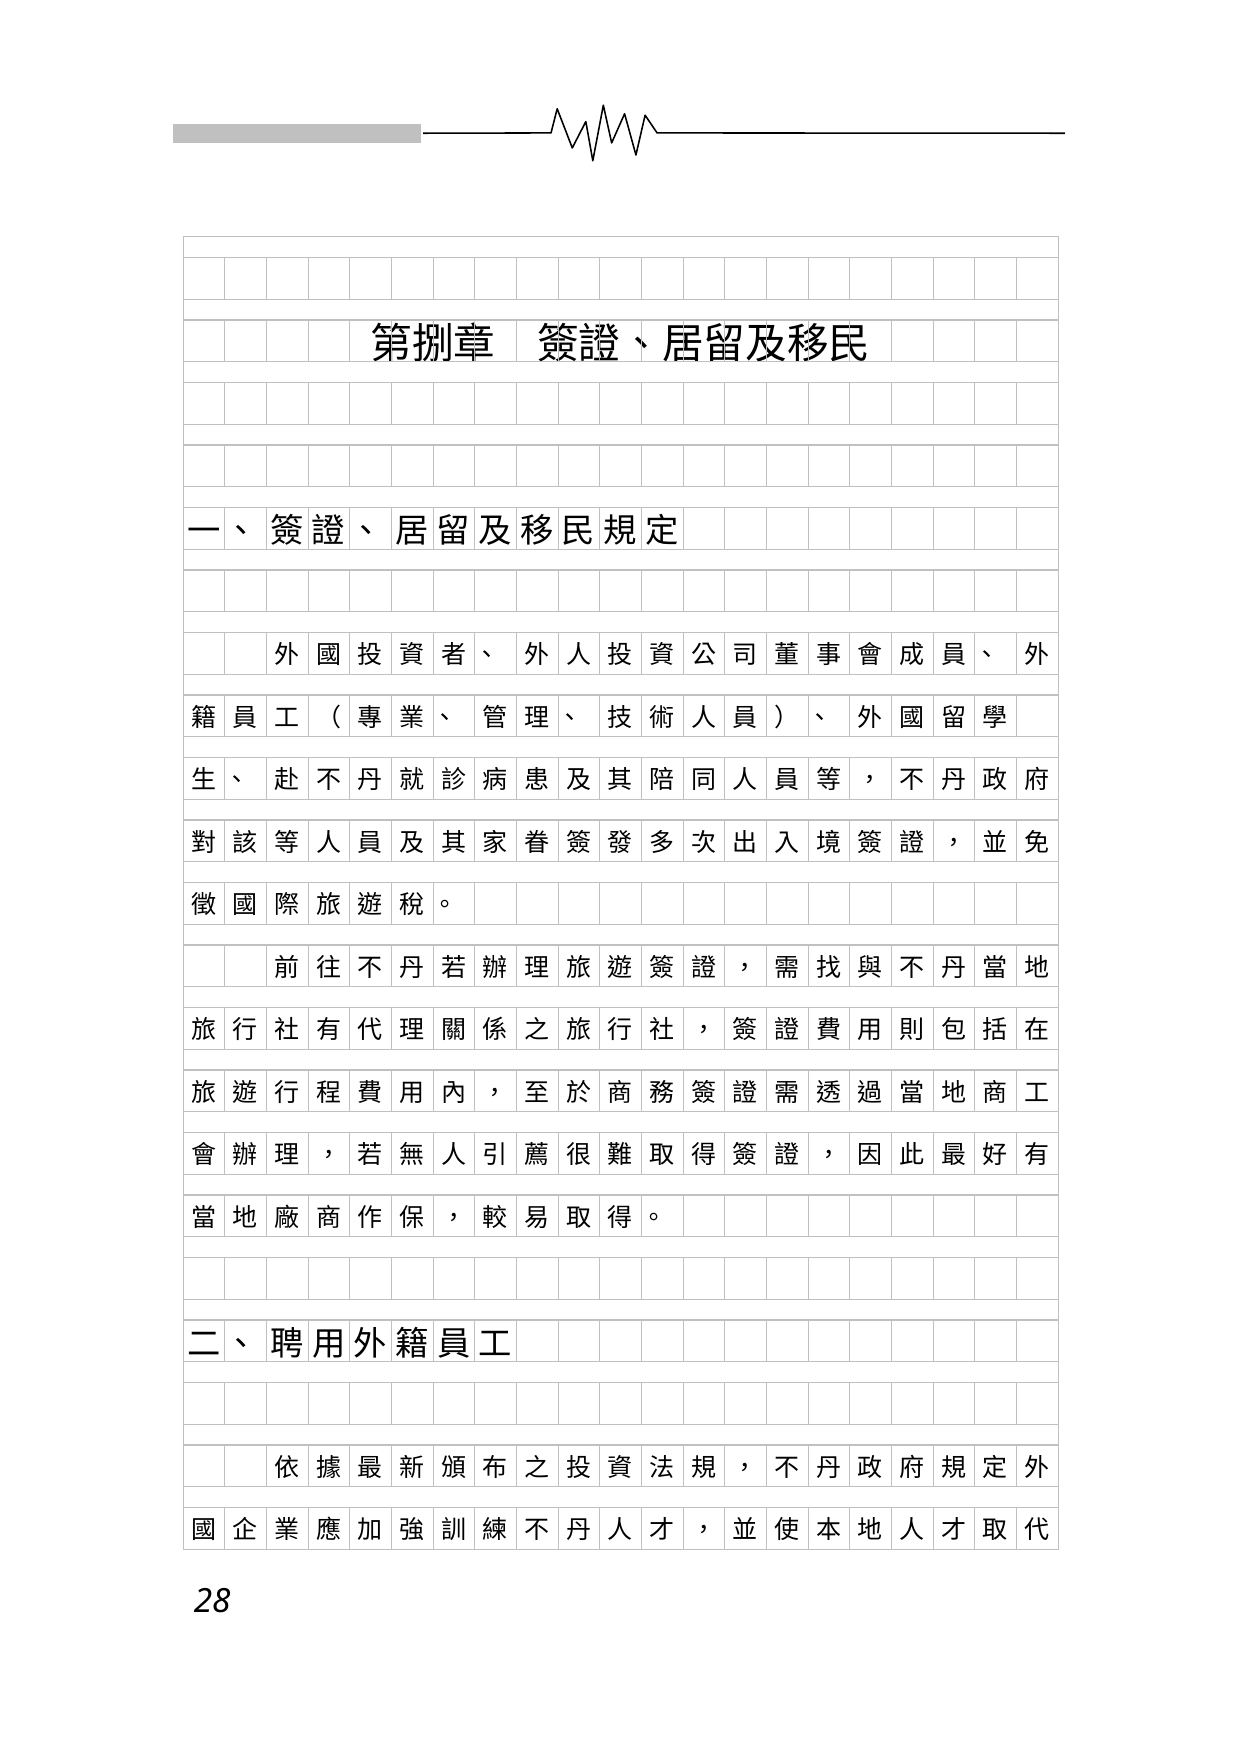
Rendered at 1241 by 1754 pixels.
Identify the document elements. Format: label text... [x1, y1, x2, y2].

text 練 [475, 1508, 516, 1549]
text 旅 [559, 946, 599, 986]
text 第捌章 簽證、居留及移民 [684, 321, 724, 361]
text 一、簽證、居留及移民規定 [184, 487, 1058, 507]
text 規 [684, 1446, 724, 1486]
text 有 [309, 1008, 349, 1049]
text 第捌章 簽證、居留及移民 [1017, 321, 1058, 361]
text 資 [600, 1446, 641, 1486]
text 地 [1017, 946, 1058, 986]
text 外國投資者、外人投資公司董事會成員、外籍員工（專業、管理、技術人員）、外國留學生、赴不丹就診病患及其陪同人員等，不丹政府對該等人員及其家眷簽發多次出入境簽證，並免徵國際旅遊稅。 [184, 800, 1058, 819]
text 一、簽證、居留及移民規定 [600, 508, 641, 549]
text 費 [350, 1071, 391, 1111]
text 丹 [934, 946, 974, 986]
text 若 [350, 1133, 391, 1174]
text 一、簽證、居留及移民規定 [642, 508, 683, 549]
text [184, 1487, 1058, 1507]
text 新 [392, 1446, 433, 1486]
text 引 [475, 1133, 516, 1174]
text 一、簽證、居留及移民規定 [309, 508, 349, 549]
text 取 [975, 1508, 1016, 1549]
text ， [684, 1508, 724, 1549]
text 難 [600, 1133, 641, 1174]
text 丹 [559, 1508, 599, 1549]
text 訓 [434, 1508, 474, 1549]
text 第捌章 簽證、居留及移民 [767, 321, 808, 361]
text 一、簽證、居留及移民規定 [434, 508, 474, 549]
text 行 [600, 1008, 641, 1049]
text 取 [642, 1133, 683, 1174]
text 行 [225, 1008, 266, 1049]
text ， [309, 1133, 349, 1174]
text [225, 1446, 266, 1486]
text 布 [475, 1446, 516, 1486]
text 企 [225, 1508, 266, 1549]
text 第捌章 簽證、居留及移民 [600, 321, 641, 361]
text [184, 987, 1058, 1007]
text 一、簽證、居留及移民規定 [809, 508, 849, 549]
text [184, 1050, 1058, 1069]
text 一、簽證、居留及移民規定 [559, 508, 599, 549]
text 二、聘用外籍員工 [559, 1321, 599, 1361]
text 行 [267, 1071, 308, 1111]
text 證 [767, 1008, 808, 1049]
text 不 [767, 1446, 808, 1486]
text 一、簽證、居留及移民規定 [725, 508, 766, 549]
text 第捌章 簽證、居留及移民 [809, 321, 849, 361]
text 作 [350, 1196, 391, 1236]
text 二、聘用外籍員工 [600, 1321, 641, 1361]
text 定 [975, 1446, 1016, 1486]
text 。 [642, 1196, 683, 1236]
text 費 [809, 1008, 849, 1049]
text 二、聘用外籍員工 [975, 1321, 1016, 1361]
text 第捌章 簽證、居留及移民 [642, 321, 683, 361]
text 會 [184, 1133, 224, 1174]
text 二、聘用外籍員工 [1017, 1321, 1058, 1361]
text 透 [809, 1071, 849, 1111]
text 此 [892, 1133, 933, 1174]
text 二、聘用外籍員工 [809, 1321, 849, 1361]
text 商 [975, 1071, 1016, 1111]
text 二、聘用外籍員工 [725, 1321, 766, 1361]
text 當 [892, 1071, 933, 1111]
text 需 [767, 946, 808, 986]
text 二、聘用外籍員工 [184, 1321, 224, 1361]
text 理 [517, 946, 558, 986]
text 關 [434, 1008, 474, 1049]
text 需 [767, 1071, 808, 1111]
text 一、簽證、居留及移民規定 [1017, 508, 1058, 549]
text 二、聘用外籍員工 [350, 1321, 391, 1361]
text [184, 1425, 1058, 1444]
text 包 [934, 1008, 974, 1049]
text 不 [517, 1508, 558, 1549]
text 一、簽證、居留及移民規定 [225, 508, 266, 549]
text 才 [934, 1508, 974, 1549]
text 政 [850, 1446, 891, 1486]
text 一、簽證、居留及移民規定 [934, 508, 974, 549]
text 括 [975, 1008, 1016, 1049]
text 當 [184, 1196, 224, 1236]
text 一、簽證、居留及移民規定 [350, 508, 391, 549]
text 最 [350, 1446, 391, 1486]
text 地 [225, 1196, 266, 1236]
text 若 [434, 946, 474, 986]
text 旅 [184, 1071, 224, 1111]
text 商 [309, 1196, 349, 1236]
text 一、簽證、居留及移民規定 [892, 508, 933, 549]
text 在 [1017, 1008, 1058, 1049]
text 薦 [517, 1133, 558, 1174]
text 無 [392, 1133, 433, 1174]
text [184, 1175, 1058, 1194]
text 簽 [725, 1008, 766, 1049]
text 第捌章 簽證、居留及移民 [350, 321, 391, 361]
text 簽 [725, 1133, 766, 1174]
text 丹 [392, 946, 433, 986]
text 二、聘用外籍員工 [309, 1321, 349, 1361]
text 簽 [642, 946, 683, 986]
text 用 [392, 1071, 433, 1111]
text 第捌章 簽證、居留及移民 [225, 321, 266, 361]
text 投 [559, 1446, 599, 1486]
text 二、聘用外籍員工 [392, 1321, 433, 1361]
text 很 [559, 1133, 599, 1174]
text 使 [767, 1508, 808, 1549]
text 之 [517, 1446, 558, 1486]
text 二、聘用外籍員工 [934, 1321, 974, 1361]
text 過 [850, 1071, 891, 1111]
text 保 [392, 1196, 433, 1236]
text 得 [684, 1133, 724, 1174]
text 業 [267, 1508, 308, 1549]
text 較 [475, 1196, 516, 1236]
text 一、簽證、居留及移民規定 [767, 508, 808, 549]
text ， [434, 1196, 474, 1236]
text 因 [850, 1133, 891, 1174]
text 頒 [434, 1446, 474, 1486]
text 第捌章 簽證、居留及移民 [475, 321, 516, 361]
text 地 [934, 1071, 974, 1111]
text 二、聘用外籍員工 [434, 1321, 474, 1361]
text 丹 [809, 1446, 849, 1486]
text ， [809, 1133, 849, 1174]
text 第捌章 簽證、居留及移民 [267, 321, 308, 361]
text 不 [892, 946, 933, 986]
text 第捌章 簽證、居留及移民 [559, 321, 599, 361]
text 好 [975, 1133, 1016, 1174]
text 辦 [475, 946, 516, 986]
text 一、簽證、居留及移民規定 [975, 508, 1016, 549]
text 遊 [225, 1071, 266, 1111]
text 社 [267, 1008, 308, 1049]
text 外國投資者、外人投資公司董事會成員、外籍員工（專業、管理、技術人員）、外國留學生、赴不丹就診病患及其陪同人員等，不丹政府對該等人員及其家眷簽發多次出入境簽證，並免徵國際旅遊稅。 [184, 862, 1058, 882]
text 辦 [225, 1133, 266, 1174]
text 取 [559, 1196, 599, 1236]
text 於 [559, 1071, 599, 1111]
text 不 [350, 946, 391, 986]
text 第捌章 簽證、居留及移民 [934, 321, 974, 361]
text 往 [309, 946, 349, 986]
text 旅 [559, 1008, 599, 1049]
text 一、簽證、居留及移民規定 [267, 508, 308, 549]
text 與 [850, 946, 891, 986]
text 第捌章 簽證、居留及移民 [517, 321, 558, 361]
text ， [475, 1071, 516, 1111]
text 社 [642, 1008, 683, 1049]
text 並 [725, 1508, 766, 1549]
text 第捌章 簽證、居留及移民 [725, 321, 766, 361]
text 二、聘用外籍員工 [892, 1321, 933, 1361]
text 人 [892, 1508, 933, 1549]
text 遊 [600, 946, 641, 986]
text 外國投資者、外人投資公司董事會成員、外籍員工（專業、管理、技術人員）、外國留學生、赴不丹就診病患及其陪同人員等，不丹政府對該等人員及其家眷簽發多次出入境簽證，並免徵國際旅遊稅。 [184, 612, 1058, 632]
text 證 [725, 1071, 766, 1111]
text 法 [642, 1446, 683, 1486]
text 易 [517, 1196, 558, 1236]
text 二、聘用外籍員工 [850, 1321, 891, 1361]
text 當 [975, 946, 1016, 986]
text 之 [517, 1008, 558, 1049]
text 一、簽證、居留及移民規定 [475, 508, 516, 549]
text 第捌章 簽證、居留及移民 [892, 321, 933, 361]
text 二、聘用外籍員工 [684, 1321, 724, 1361]
text 人 [434, 1133, 474, 1174]
text 證 [767, 1133, 808, 1174]
text 務 [642, 1071, 683, 1111]
text 二、聘用外籍員工 [642, 1321, 683, 1361]
text 第捌章 簽證、居留及移民 [392, 321, 433, 361]
text 二、聘用外籍員工 [517, 1321, 558, 1361]
text 代 [1017, 1508, 1058, 1549]
text 最 [934, 1133, 974, 1174]
text 地 [850, 1508, 891, 1549]
text 據 [309, 1446, 349, 1486]
text 外國投資者、外人投資公司董事會成員、外籍員工（專業、管理、技術人員）、外國留學生、赴不丹就診病患及其陪同人員等，不丹政府對該等人員及其家眷簽發多次出入境簽證，並免徵國際旅遊稅。 [184, 675, 1058, 694]
text 前 [267, 946, 308, 986]
text 旅 [184, 1008, 224, 1049]
text 有 [1017, 1133, 1058, 1174]
text 內 [434, 1071, 474, 1111]
text 第捌章 簽證、居留及移民 [975, 321, 1016, 361]
text 代 [350, 1008, 391, 1049]
text 程 [309, 1071, 349, 1111]
text 簽 [684, 1071, 724, 1111]
text 二、聘用外籍員工 [225, 1321, 266, 1361]
text 第捌章 簽證、居留及移民 [309, 321, 349, 361]
text 外 [1017, 1446, 1058, 1486]
text 至 [517, 1071, 558, 1111]
text 用 [850, 1008, 891, 1049]
text 證 [684, 946, 724, 986]
text 國 [184, 1508, 224, 1549]
text 得 [600, 1196, 641, 1236]
text 加 [350, 1508, 391, 1549]
text 一、簽證、居留及移民規定 [850, 508, 891, 549]
text 府 [892, 1446, 933, 1486]
text 人 [600, 1508, 641, 1549]
text 二、聘用外籍員工 [475, 1321, 516, 1361]
text 第捌章 簽證、居留及移民 [184, 321, 224, 361]
text 強 [392, 1508, 433, 1549]
text 依 [267, 1446, 308, 1486]
text 二、聘用外籍員工 [184, 1300, 1058, 1319]
text ， [684, 1008, 724, 1049]
text 第捌章 簽證、居留及移民 [184, 300, 1058, 319]
text 一、簽證、居留及移民規定 [184, 508, 224, 549]
text 應 [309, 1508, 349, 1549]
text 二、聘用外籍員工 [767, 1321, 808, 1361]
text 理 [392, 1008, 433, 1049]
text 一、簽證、居留及移民規定 [684, 508, 724, 549]
text 則 [892, 1008, 933, 1049]
text [184, 1112, 1058, 1132]
text 規 [934, 1446, 974, 1486]
text 工 [1017, 1071, 1058, 1111]
text [184, 925, 1058, 944]
text ， [725, 946, 766, 986]
text 找 [809, 946, 849, 986]
text 理 [267, 1133, 308, 1174]
text 第捌章 簽證、居留及移民 [667, 343, 683, 361]
text ， [725, 1446, 766, 1486]
text 二、聘用外籍員工 [267, 1321, 308, 1361]
text 本 [809, 1508, 849, 1549]
text 係 [475, 1008, 516, 1049]
text 一、簽證、居留及移民規定 [517, 508, 558, 549]
text 第捌章 簽證、居留及移民 [434, 321, 474, 361]
text 廠 [267, 1196, 308, 1236]
text 才 [642, 1508, 683, 1549]
text 一、簽證、居留及移民規定 [392, 508, 433, 549]
text 第捌章 簽證、居留及移民 [850, 321, 891, 361]
text 商 [600, 1071, 641, 1111]
text 外國投資者、外人投資公司董事會成員、外籍員工（專業、管理、技術人員）、外國留學生、赴不丹就診病患及其陪同人員等，不丹政府對該等人員及其家眷簽發多次出入境簽證，並免徵國際旅遊稅。 [184, 737, 1058, 757]
